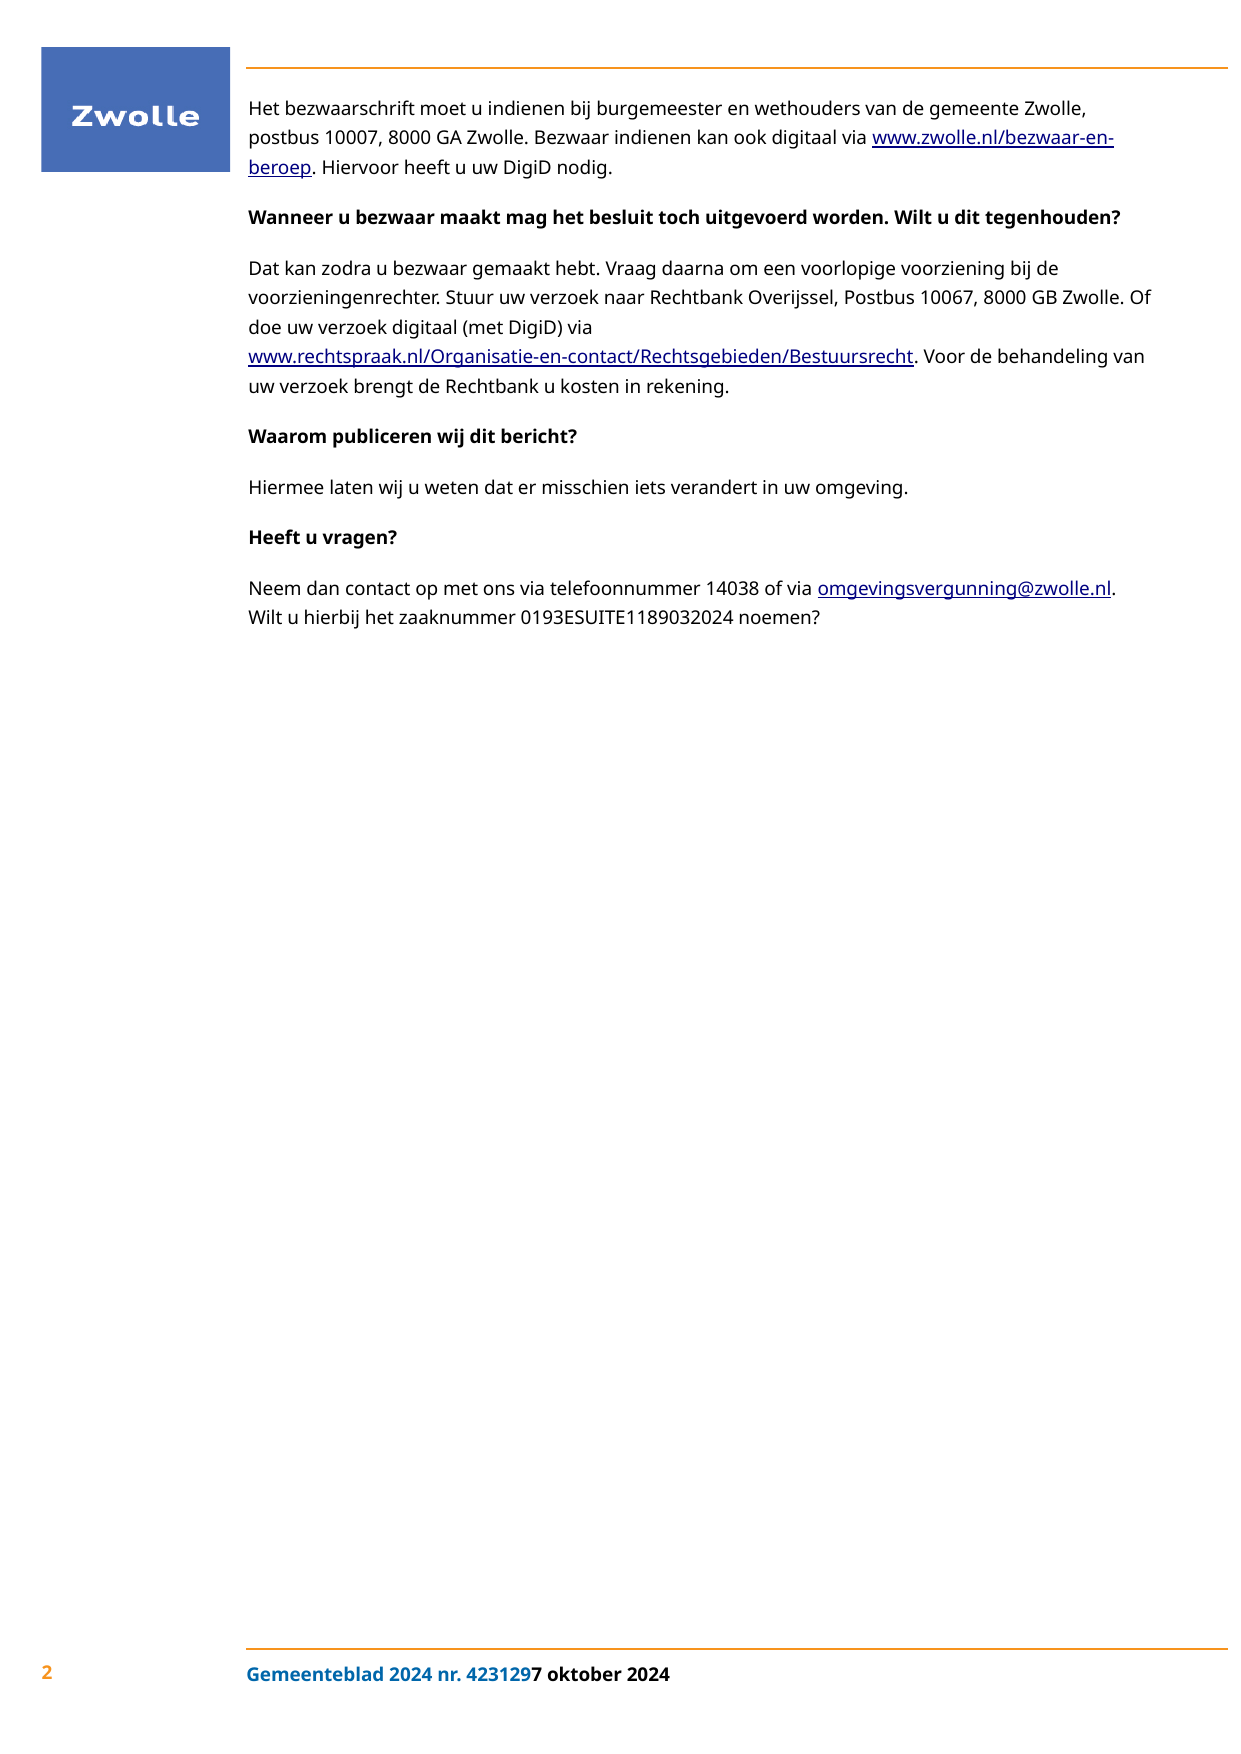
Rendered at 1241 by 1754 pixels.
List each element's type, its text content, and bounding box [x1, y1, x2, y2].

text Waarom publiceren wij dit bericht? [248, 423, 1152, 449]
picture [41, 47, 231, 172]
text Wanneer u bezwaar maakt mag het besluit toch uitgevoerd worden. Wilt u dit tegenhouden? [248, 204, 1152, 230]
text Neem dan contact op met ons via telefoonnummer 14038 of via omgevingsvergunning@zwolle.nl. Wilt u hierbij het zaaknummer 0193ESUITE1189032024 noemen? [248, 575, 1152, 630]
text Het bezwaarschrift moet u indienen bij burgemeester en wethouders van de gemeente Zwolle, postbus 10007, 8000 GA Zwolle. Bezwaar indienen kan ook digitaal via www.zwolle.nl/bezwaar-en-beroep. Hiervoor heeft u uw DigiD nodig. [248, 95, 1152, 180]
text Hiermee laten wij u weten dat er misschien iets verandert in uw omgeving. [248, 474, 1152, 500]
text Heeft u vragen? [248, 524, 1152, 550]
text Dat kan zodra u bezwaar gemaakt hebt. Vraag daarna om een voorlopige voorziening bij de voorzieningenrechter. Stuur uw verzoek naar Rechtbank Overijssel, Postbus 10067, 8000 GB Zwolle. Of doe uw verzoek digitaal (met DigiD) via www.rechtspraak.nl/Organisatie-en-contact/Rechtsgebieden/Bestuursrecht. Voor de behandeling van uw verzoek brengt de Rechtbank u kosten in rekening. [248, 255, 1152, 399]
